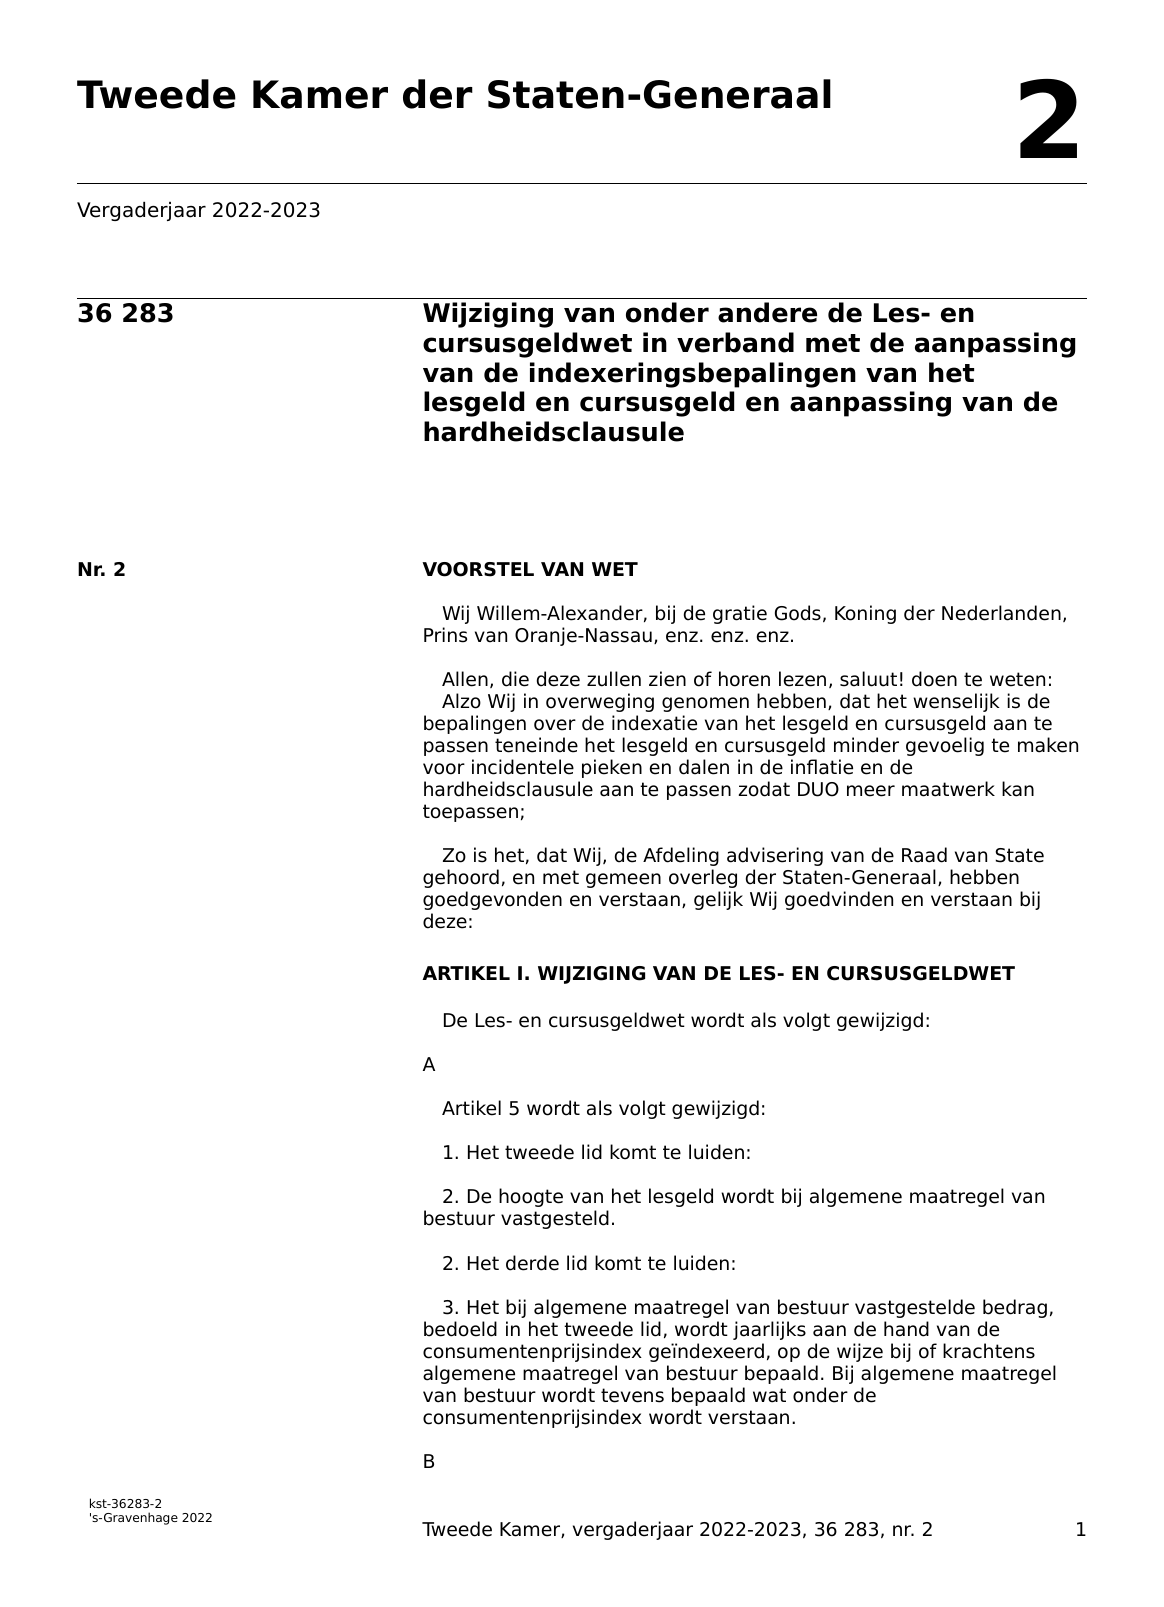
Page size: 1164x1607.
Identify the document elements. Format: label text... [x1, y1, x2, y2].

text Artikel 5 wordt als volgt gewijzigd: [422, 1098, 1087, 1120]
text Alzo Wij in overweging genomen hebben, dat het wenselijk is de bepalingen over de indexatie van het lesgeld en cursusgeld aan te passen teneinde het lesgeld en cursusgeld minder gevoelig te maken voor incidentele pieken en dalen in de inflatie en de hardheidsclausule aan te passen zodat DUO meer maatwerk kan toepassen; [422, 691, 1087, 823]
text kst-36283-2 [88, 1497, 323, 1511]
text Wij Willem-Alexander, bij de gratie Gods, Koning der Nederlanden, Prins van Oranje-Nassau, enz. enz. enz. [422, 603, 1087, 647]
text 2. De hoogte van het lesgeld wordt bij algemene maatregel van bestuur vastgesteld. [422, 1186, 1087, 1230]
text 2. Het derde lid komt te luiden: [422, 1252, 1087, 1274]
subtitle ARTIKEL I. WIJZIGING VAN DE LES- EN CURSUSGELDWET [422, 963, 1087, 985]
text 's-Gravenhage 2022 [88, 1511, 323, 1525]
table_header 2 [886, 59, 1087, 183]
text Allen, die deze zullen zien of horen lezen, saluut! doen te weten: [422, 669, 1087, 691]
text B [422, 1451, 1087, 1473]
text Zo is het, dat Wij, de Afdeling advisering van de Raad van State gehoord, en met gemeen overleg der Staten-Generaal, hebben goedgevonden en verstaan, gelijk Wij goedvinden en verstaan bij deze: [422, 845, 1087, 933]
subtitle 36 283 Wijziging van onder andere de Les- en cursusgeldwet in verband met de aanpassing van de indexeringsbepalingen van het lesgeld en cursusgeld en aanpassing van de hardheidsclausule [77, 299, 1087, 447]
table_cell Vergaderjaar 2022-2023 [77, 184, 1087, 298]
text A [422, 1054, 1087, 1076]
text 1. Het tweede lid komt te luiden: [422, 1142, 1087, 1164]
table_header Tweede Kamer der Staten-Generaal [77, 59, 886, 183]
text 3. Het bij algemene maatregel van bestuur vastgestelde bedrag, bedoeld in het tweede lid, wordt jaarlijks aan de hand van de consumentenprijsindex geïndexeerd, op de wijze bij of krachtens algemene maatregel van bestuur bepaald. Bij algemene maatregel van bestuur wordt tevens bepaald wat onder de consumentenprijsindex wordt verstaan. [422, 1297, 1087, 1428]
text De Les- en cursusgeldwet wordt als volgt gewijzigd: [422, 1010, 1087, 1032]
subtitle Nr. 2 VOORSTEL VAN WET [77, 558, 1087, 580]
